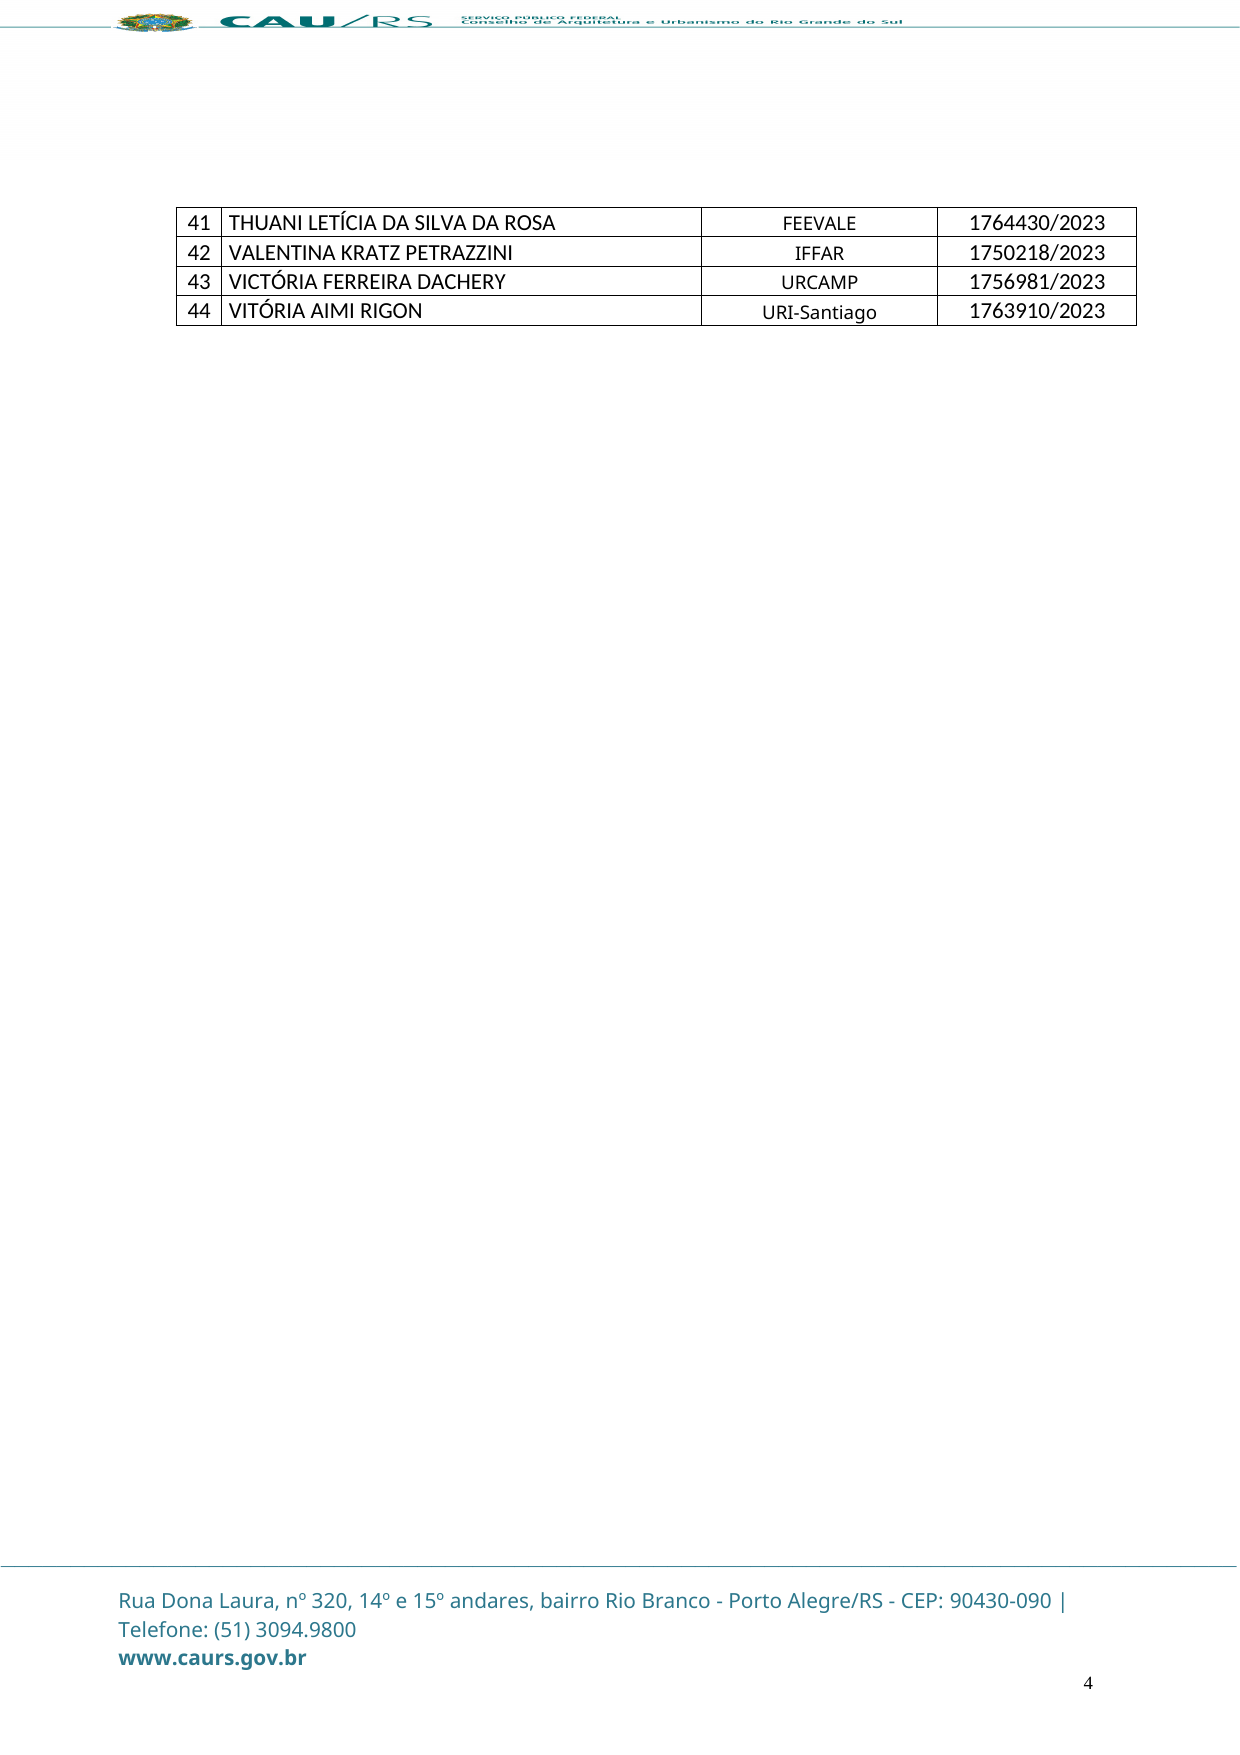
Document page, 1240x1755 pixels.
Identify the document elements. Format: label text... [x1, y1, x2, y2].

table_cell IFFAR [702, 237, 937, 266]
table_cell FEEVALE [702, 208, 937, 236]
table_cell 1756981/2023 [938, 267, 1136, 295]
table_cell URI-Santiago [702, 296, 937, 325]
table_cell 1764430/2023 [938, 208, 1136, 236]
table_cell VICTÓRIA FERREIRA DACHERY [222, 267, 701, 295]
table_cell 44 [177, 296, 221, 325]
table_cell 42 [177, 237, 221, 266]
table_cell 1763910/2023 [938, 296, 1136, 325]
table_cell THUANI LETÍCIA DA SILVA DA ROSA [222, 208, 701, 236]
table_cell 1750218/2023 [938, 237, 1136, 266]
table_cell URCAMP [702, 267, 937, 295]
table_cell 41 [177, 208, 221, 236]
table_cell VALENTINA KRATZ PETRAZZINI [222, 237, 701, 266]
table_cell 43 [177, 267, 221, 295]
table_cell VITÓRIA AIMI RIGON [222, 296, 701, 325]
